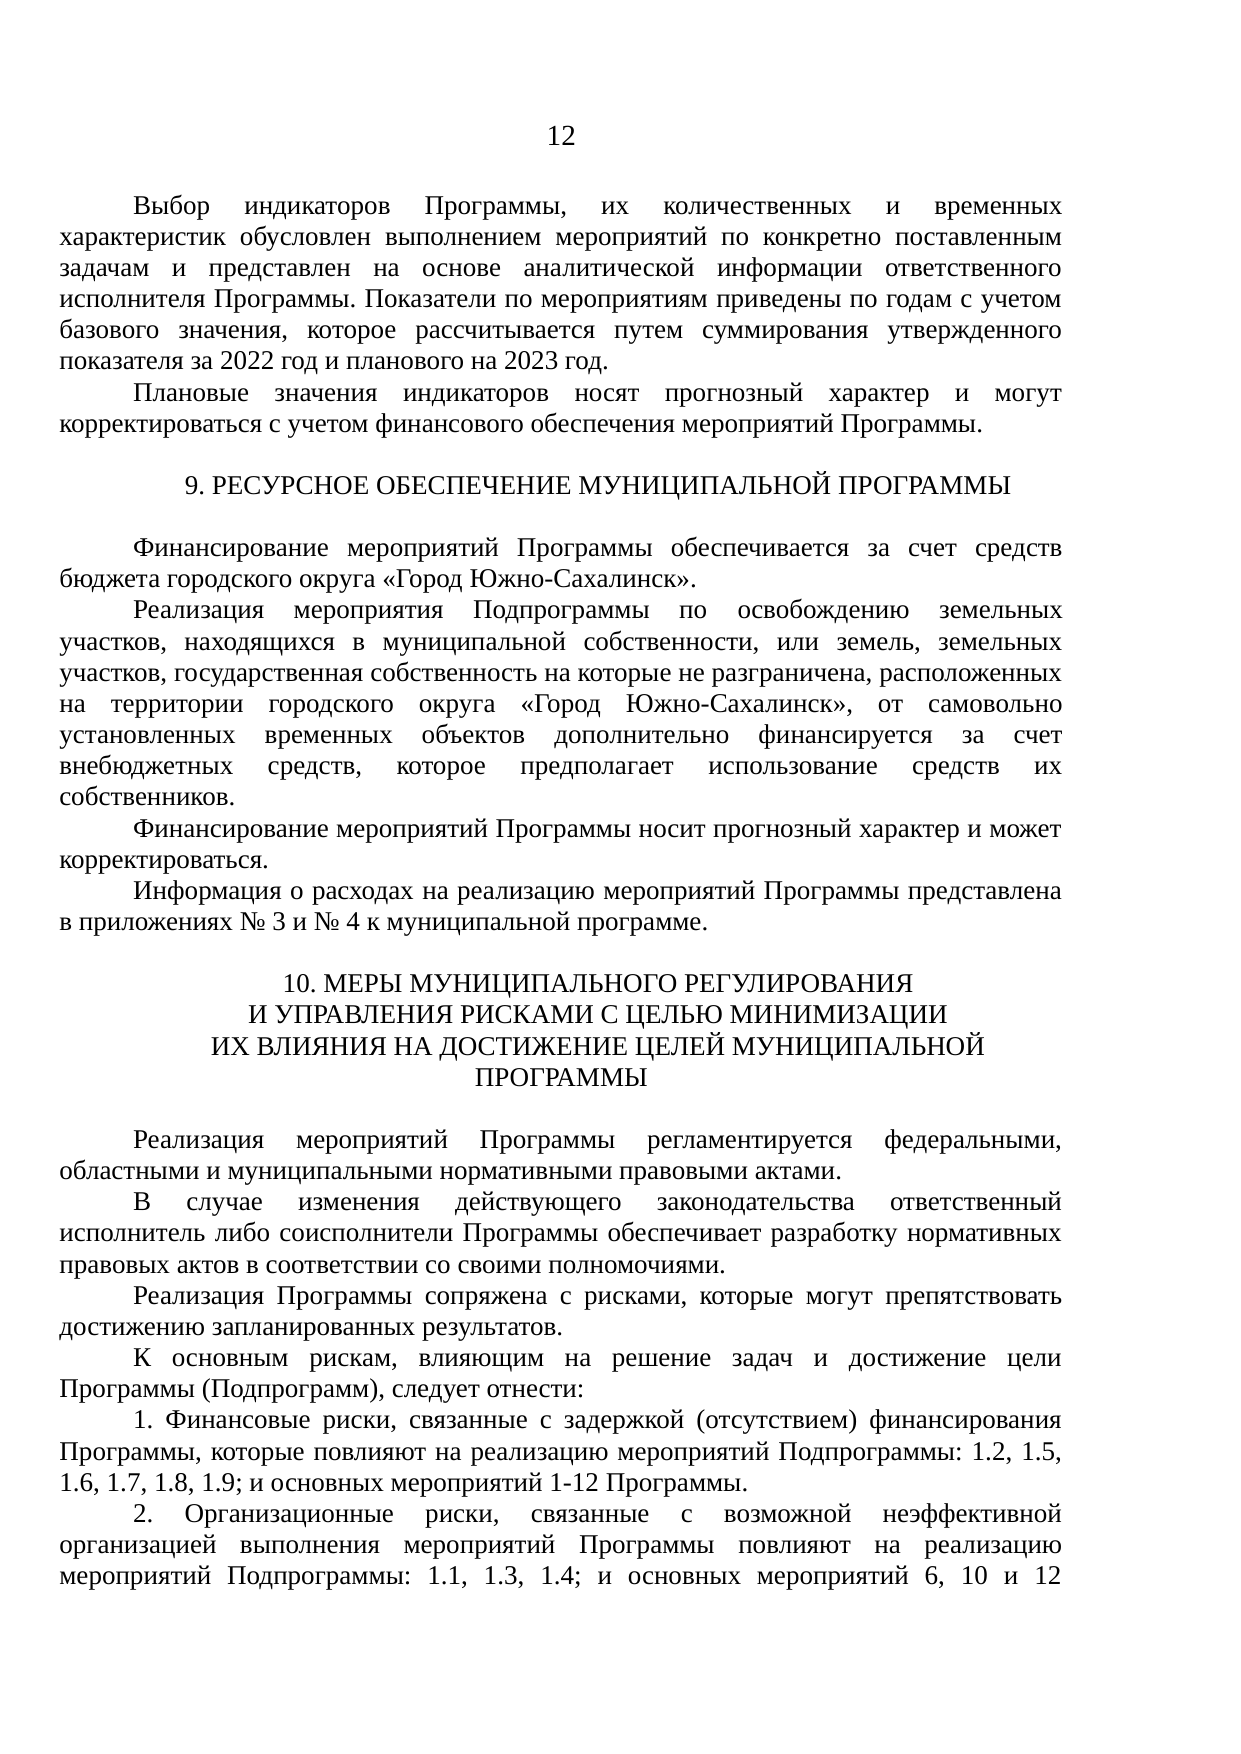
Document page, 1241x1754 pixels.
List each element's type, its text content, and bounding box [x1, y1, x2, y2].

text Информация о расходах на реализацию мероприятий Программы представлена в приложениях № 3 и № 4 к муниципальной программе. [59, 874, 1063, 936]
text Плановые значения индикаторов носят прогнозный характер и могут корректироваться с учетом финансового обеспечения мероприятий Программы. [59, 376, 1063, 438]
text Финансирование мероприятий Программы обеспечивается за счет средств бюджета городского округа «Город Южно-Сахалинск». [59, 531, 1063, 594]
text Финансирование мероприятий Программы носит прогнозный характер и может корректироваться. [59, 812, 1063, 874]
text 2. Организационные риски, связанные с возможной неэффективной организацией выполнения мероприятий Программы повлияют на реализацию мероприятий Подпрограммы: 1.1, 1.3, 1.4; и основных мероприятий 6, 10 и 12 [59, 1497, 1063, 1590]
text И УПРАВЛЕНИЯ РИСКАМИ С ЦЕЛЬЮ МИНИМИЗАЦИИ [59, 998, 1063, 1030]
text 10. МЕРЫ МУНИЦИПАЛЬНОГО РЕГУЛИРОВАНИЯ [59, 967, 1063, 998]
text Выбор индикаторов Программы, их количественных и временных характеристик обусловлен выполнением мероприятий по конкретно поставленным задачам и представлен на основе аналитической информации ответственного исполнителя Программы. Показатели по мероприятиям приведены по годам с учетом базового значения, которое рассчитывается путем суммирования утвержденного показателя за 2022 год и планового на 2023 год. [59, 189, 1063, 376]
text Реализация Программы сопряжена с рисками, которые могут препятствовать достижению запланированных результатов. [59, 1279, 1063, 1341]
text К основным рискам, влияющим на решение задач и достижение цели Программы (Подпрограмм), следует отнести: [59, 1341, 1063, 1403]
text В случае изменения действующего законодательства ответственный исполнитель либо соисполнители Программы обеспечивает разработку нормативных правовых актов в соответствии со своими полномочиями. [59, 1185, 1063, 1279]
text ИХ ВЛИЯНИЯ НА ДОСТИЖЕНИЕ ЦЕЛЕЙ МУНИЦИПАЛЬНОЙ ПРОГРАММЫ [59, 1030, 1063, 1092]
text Реализация мероприятий Программы регламентируется федеральными, областными и муниципальными нормативными правовыми актами. [59, 1123, 1063, 1185]
text Реализация мероприятия Подпрограммы по освобождению земельных участков, находящихся в муниципальной собственности, или земель, земельных участков, государственная собственность на которые не разграничена, расположенных на территории городского округа «Город Южно-Сахалинск», от самовольно установленных временных объектов дополнительно финансируется за счет внебюджетных средств, которое предполагает использование средств их собственников. [59, 594, 1063, 812]
text 9. РЕСУРСНОЕ ОБЕСПЕЧЕНИЕ МУНИЦИПАЛЬНОЙ ПРОГРАММЫ [59, 469, 1063, 500]
text 1. Финансовые риски, связанные с задержкой (отсутствием) финансирования Программы, которые повлияют на реализацию мероприятий Подпрограммы: 1.2, 1.5, 1.6, 1.7, 1.8, 1.9; и основных мероприятий 1-12 Программы. [59, 1403, 1063, 1497]
